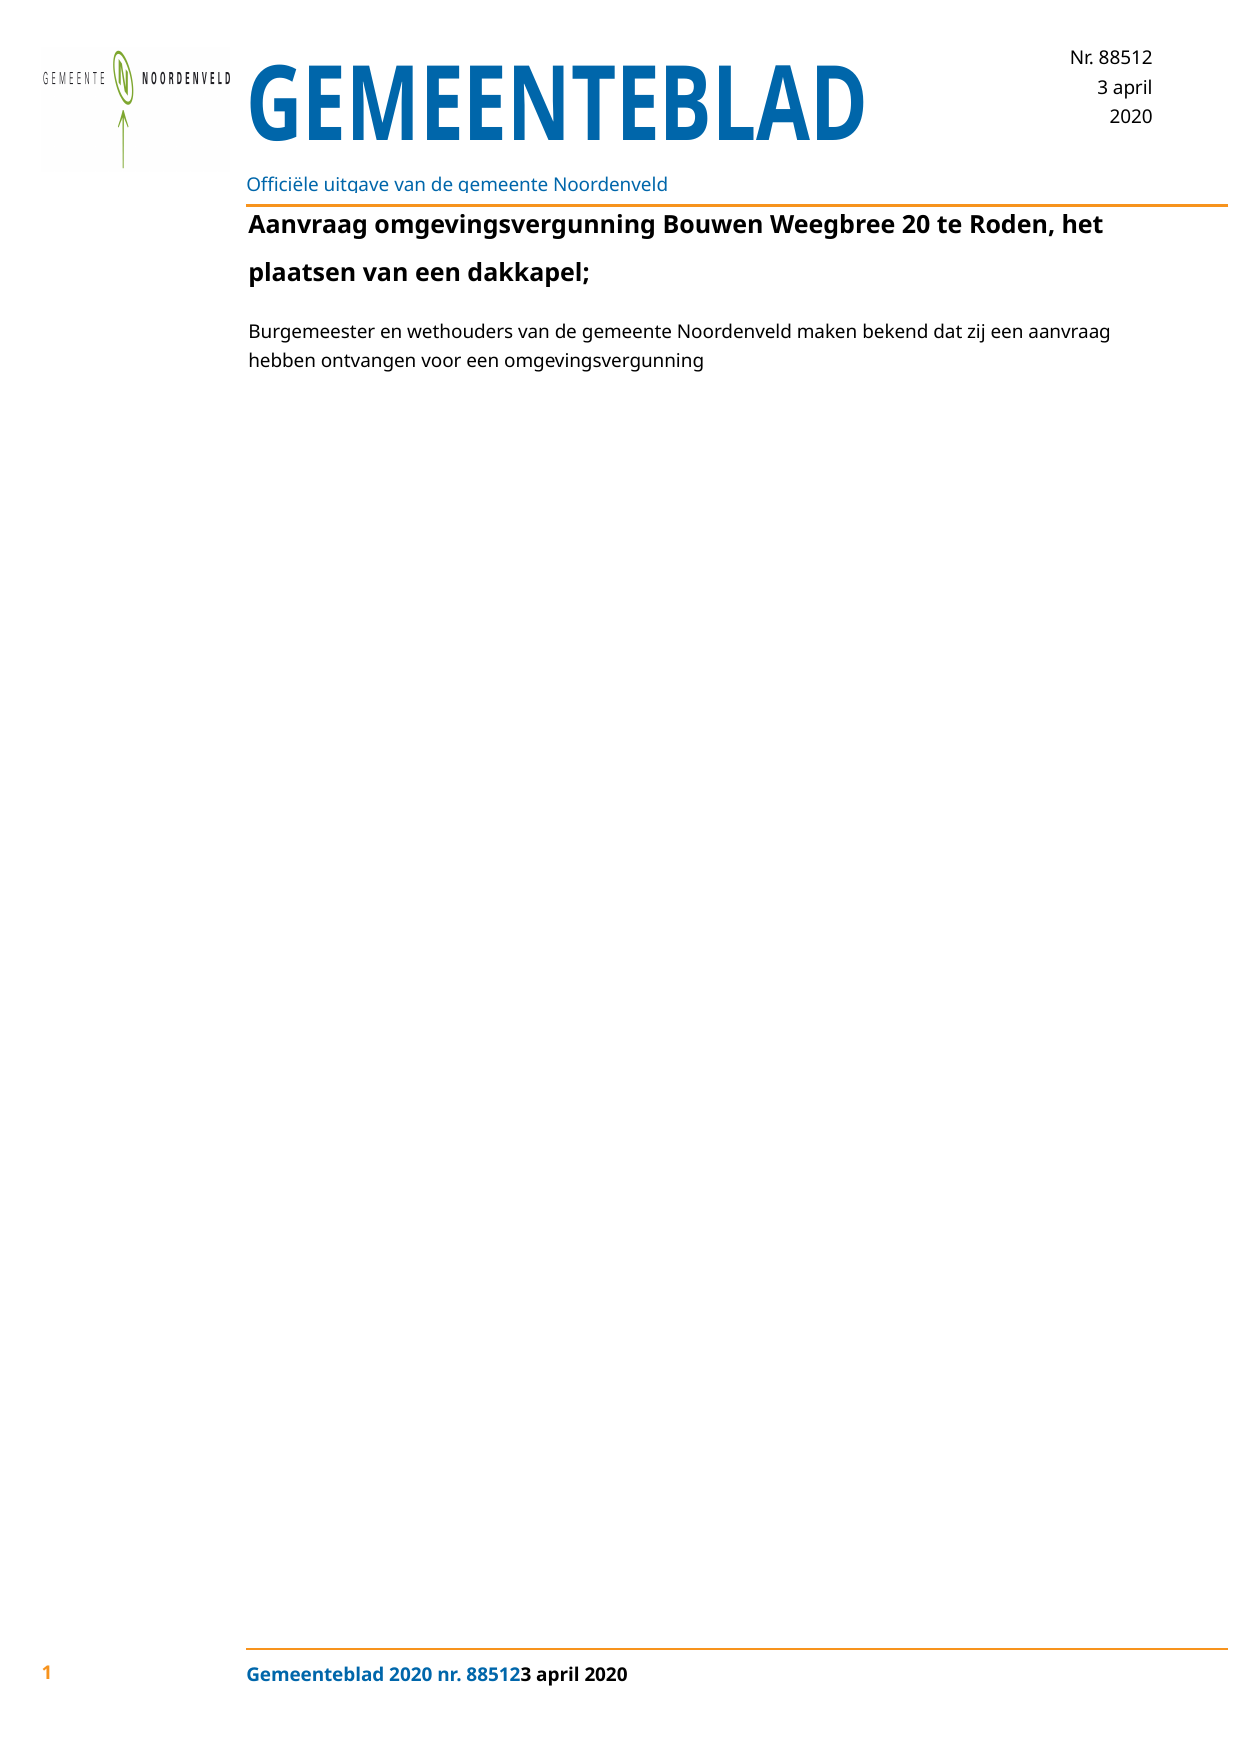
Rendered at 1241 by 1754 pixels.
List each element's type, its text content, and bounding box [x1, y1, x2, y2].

text Aanvraag omgevingsvergunning Bouwen Weegbree 20 te Roden, het plaatsen van een dakkapel; [248, 207, 1152, 288]
picture [41, 47, 231, 172]
text Burgemeester en wethouders van de gemeente Noordenveld maken bekend dat zij een aanvraag hebben ontvangen voor een omgevingsvergunning [248, 318, 1152, 373]
